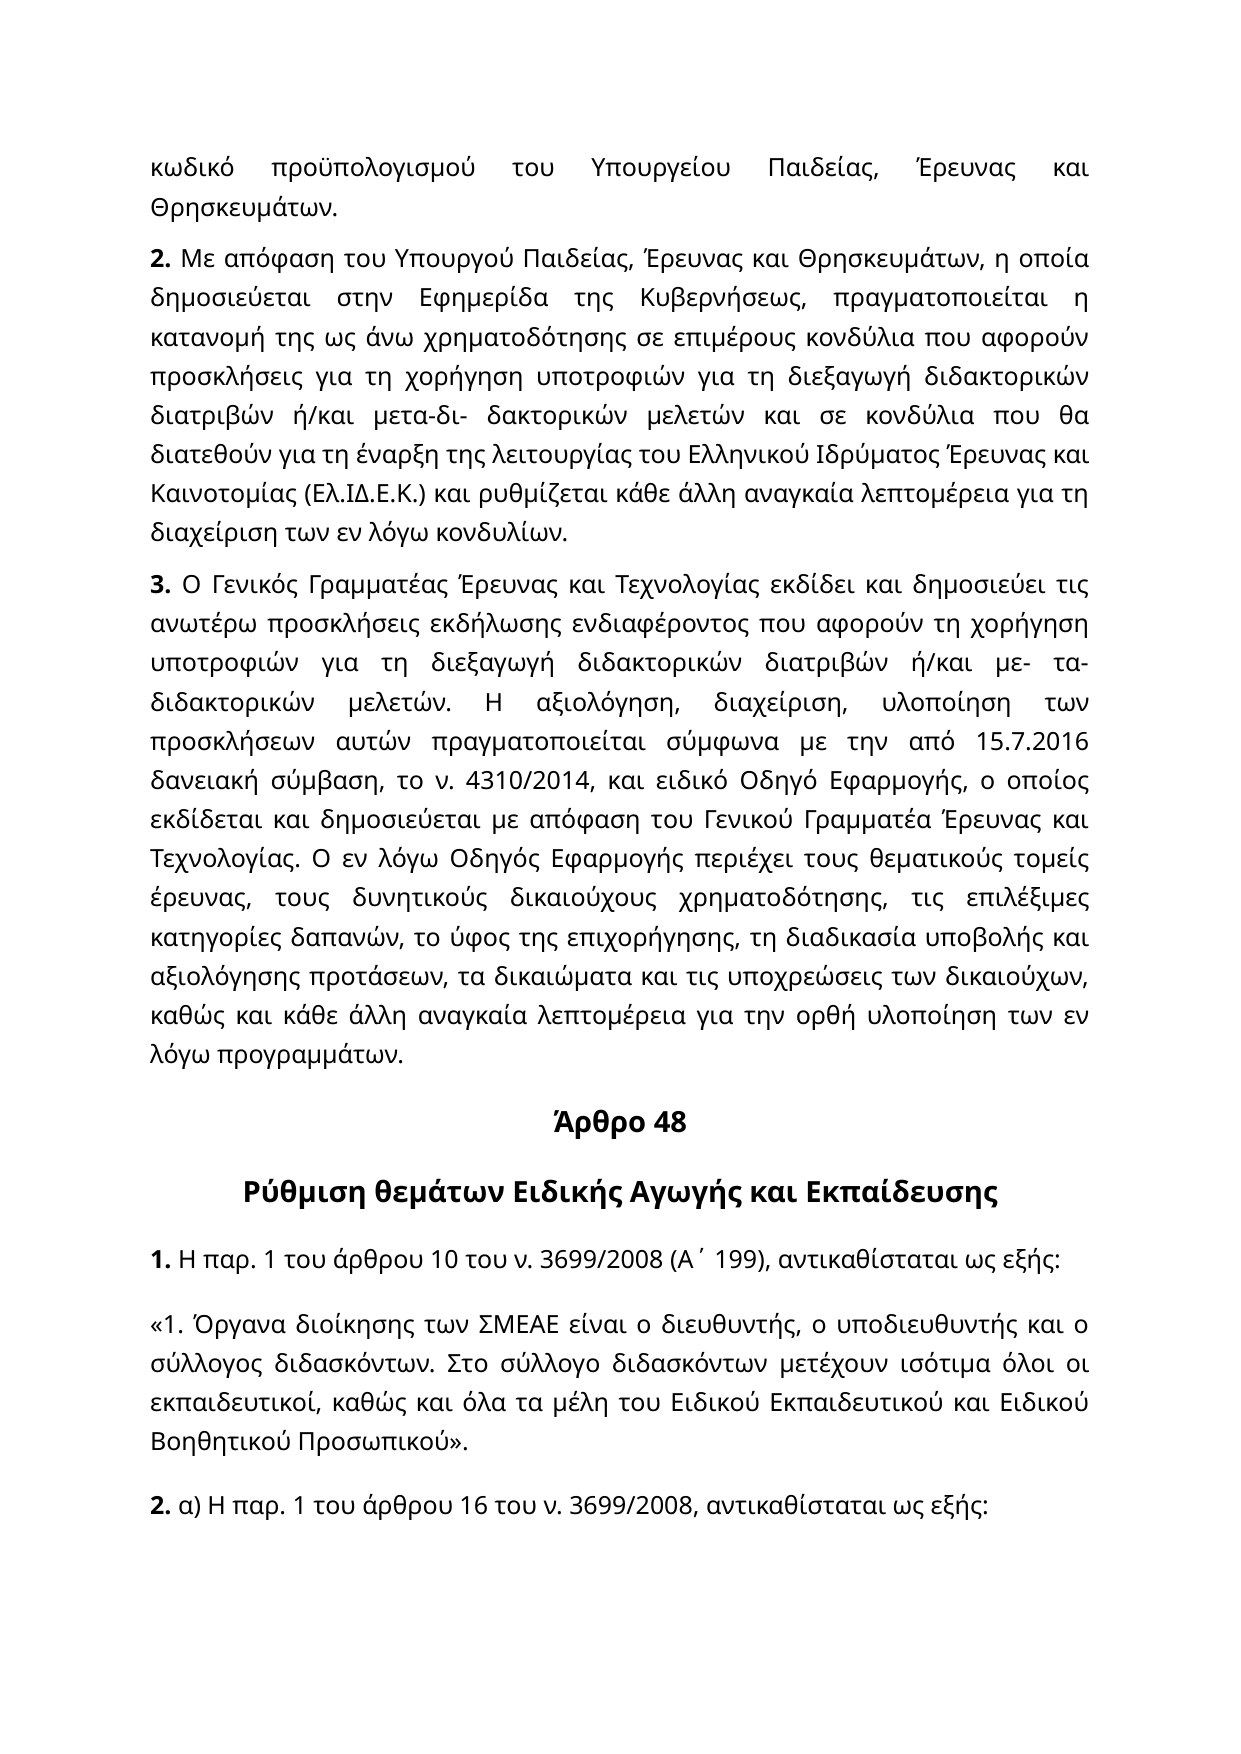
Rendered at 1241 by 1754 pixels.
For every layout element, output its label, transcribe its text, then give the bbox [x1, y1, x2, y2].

text «1. Όργανα διοίκησης των ΣΜΕΑΕ είναι ο διευθυντής, ο υποδιευθυντής και ο σύλλογος διδασκόντων. Στο σύλλογο διδασκόντων μετέχουν ισότιμα όλοι οι εκπαιδευτικοί, καθώς και όλα τα μέλη του Ειδικού Εκπαιδευτικού και Ειδικού Βοηθητικού Προσωπικού». [150, 1306, 1090, 1458]
subtitle Ρύθμιση θεμάτων Ειδικής Αγωγής και Εκπαίδευσης [150, 1171, 1090, 1211]
text 3. Ο Γενικός Γραμματέας Έρευνας και Τεχνολογίας εκδίδει και δημοσιεύει τις ανωτέρω προσκλήσεις εκδήλωσης ενδιαφέροντος που αφορούν τη χορήγηση υποτροφιών για τη διεξαγωγή διδακτορικών διατριβών ή/και με- τα-διδακτορικών μελετών. Η αξιολόγηση, διαχείριση, υλοποίηση των προσκλήσεων αυτών πραγματοποιείται σύμφωνα με την από 15.7.2016 δανειακή σύμβαση, το ν. 4310/2014, και ειδικό Οδηγό Εφαρμογής, ο οποίος εκδίδεται και δημοσιεύεται με απόφαση του Γενικού Γραμματέα Έρευνας και Τεχνολογίας. Ο εν λόγω Οδηγός Εφαρμογής περιέχει τους θεματικούς τομείς έρευνας, τους δυνητικούς δικαιούχους χρηματοδότησης, τις επιλέξιμες κατηγορίες δαπανών, το ύφος της επιχορήγησης, τη διαδικασία υποβολής και αξιολόγησης προτάσεων, τα δικαιώματα και τις υποχρεώσεις των δικαιούχων, καθώς και κάθε άλλη αναγκαία λεπτομέρεια για την ορθή υλοποίηση των εν λόγω προγραμμάτων. [150, 567, 1090, 1071]
subtitle Άρθρο 48 [150, 1101, 1090, 1141]
text 2. Με απόφαση του Υπουργού Παιδείας, Έρευνας και Θρησκευμάτων, η οποία δημοσιεύεται στην Εφημερίδα της Κυβερνήσεως, πραγματοποιείται η κατανομή της ως άνω χρηματοδότησης σε επιμέρους κονδύλια που αφορούν προσκλήσεις για τη χορήγηση υποτροφιών για τη διεξαγωγή διδακτορικών διατριβών ή/και μετα-δι- δακτορικών μελετών και σε κονδύλια που θα διατεθούν για τη έναρξη της λειτουργίας του Ελληνικού Ιδρύματος Έρευνας και Καινοτομίας (Ελ.ΙΔ.Ε.Κ.) και ρυθμίζεται κάθε άλλη αναγκαία λεπτομέρεια για τη διαχείριση των εν λόγω κονδυλίων. [150, 241, 1090, 549]
text 2. α) Η παρ. 1 του άρθρου 16 του ν. 3699/2008, αντικαθίσταται ως εξής: [150, 1488, 1090, 1522]
text κωδικό προϋπολογισμού του Υπουργείου Παιδείας, Έρευνας και Θρησκευμάτων. [150, 150, 1090, 223]
text 1. Η παρ. 1 του άρθρου 10 του ν. 3699/2008 (Α΄ 199), αντικαθίσταται ως εξής: [150, 1242, 1090, 1276]
